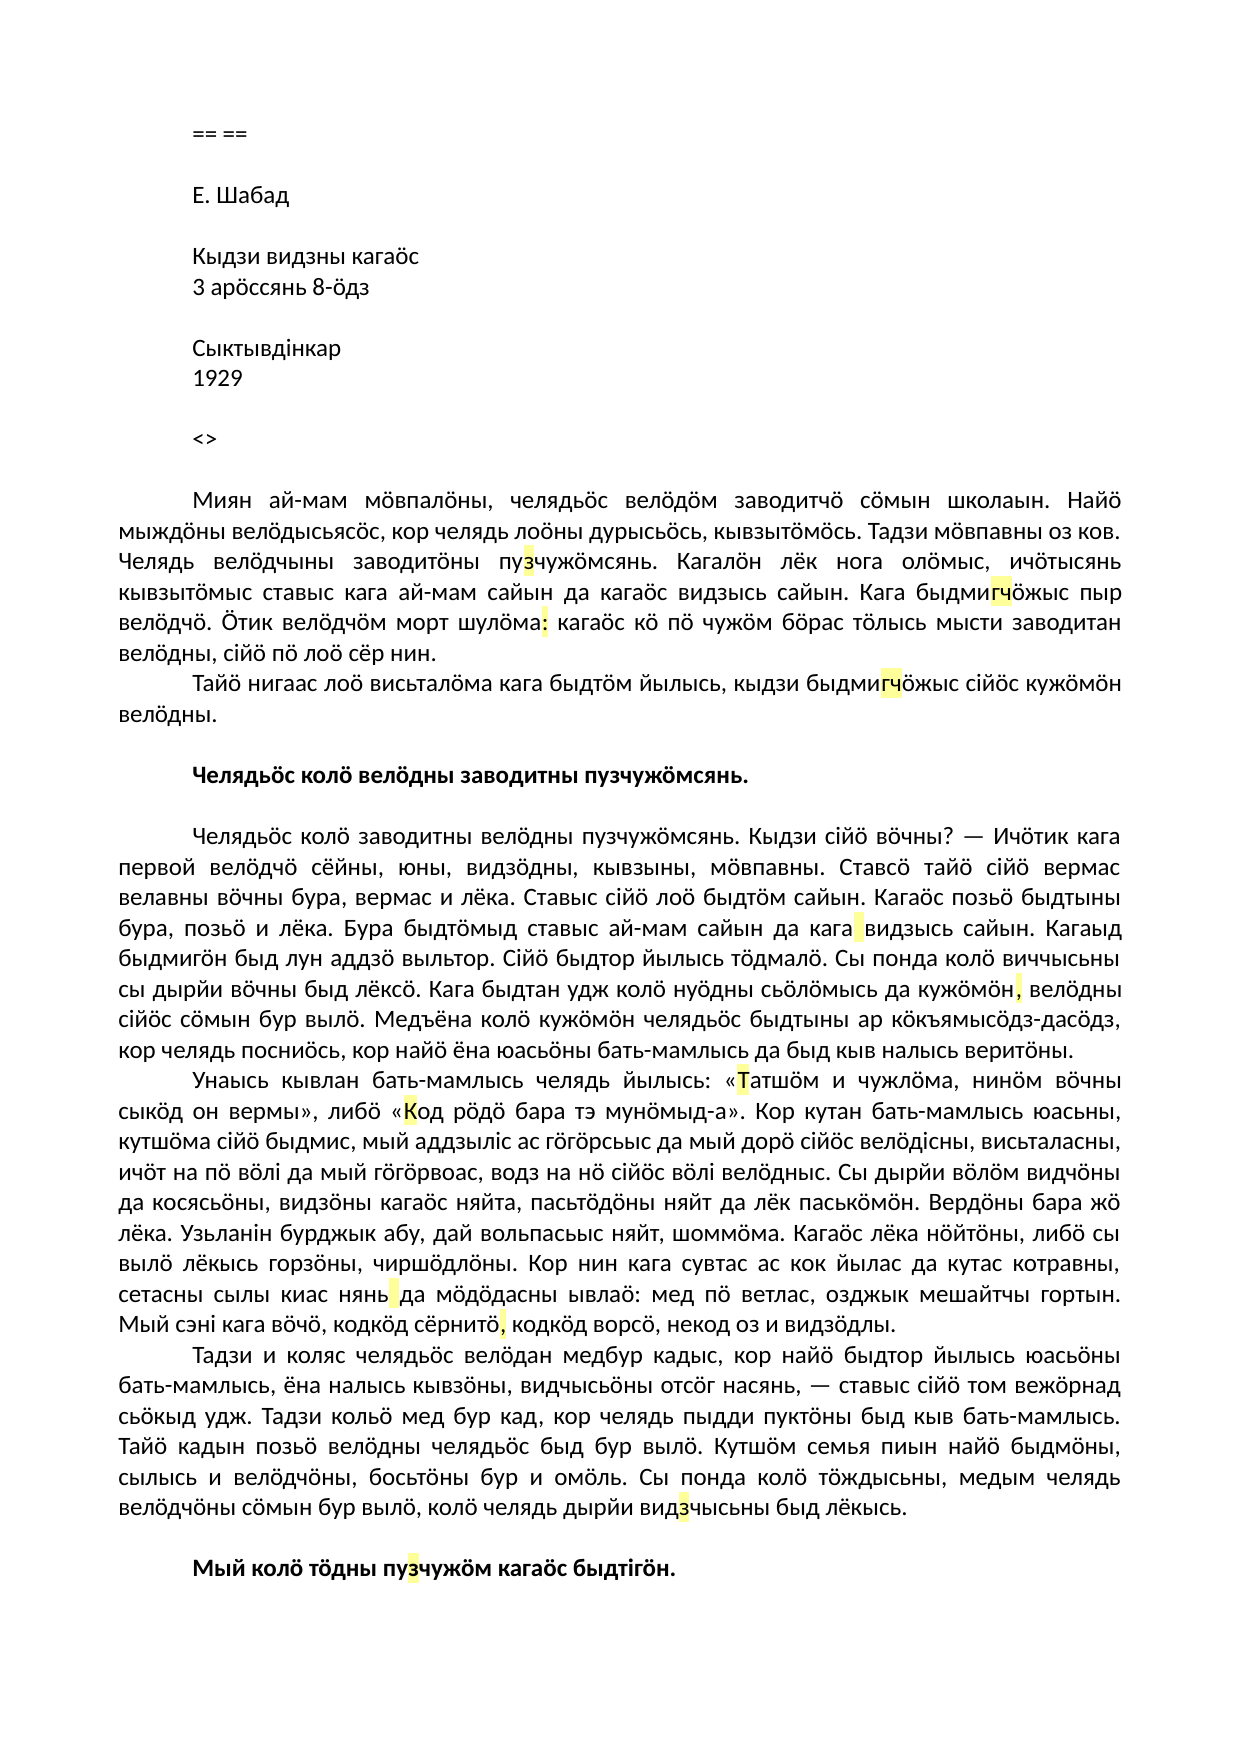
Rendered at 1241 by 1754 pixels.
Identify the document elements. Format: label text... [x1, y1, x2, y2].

text Челядьӧс колӧ заводитны велӧдны пузчужӧмсянь. Кыдзи сійӧ вӧчны? — Ичӧтик кага первой велӧдчӧ сёйны, юны, видзӧдны, кывзыны, мӧвпавны. Ставсӧ тайӧ сійӧ вермас велавны вӧчны бура, вермас и лёка. Ставыс сійӧ лоӧ быдтӧм сайын. Кагаӧс позьӧ быдтыны бура, позьӧ и лёка. Бура быдтӧмыд ставыс ай-мам сайын да кага видзысь сайын. Кагаыд быдмигӧн быд лун аддзӧ выльтор. Сійӧ быдтор йылысь тӧдмалӧ. Сы понда колӧ виччысьны сы дырйи вӧчны быд лёксӧ. Кага быдтан удж колӧ нуӧдны сьӧлӧмысь да кужӧмӧн, велӧдны сійӧс сӧмын бур вылӧ. Медъёна колӧ кужӧмӧн челядьӧс быдтыны ар кӧкъямысӧдз-дасӧдз, кор челядь посниӧсь, кор найӧ ёна юасьӧны бать-мамлысь да быд кыв налысь веритӧны. [118, 820, 1122, 1064]
text 1929 [118, 362, 1122, 393]
text Миян ай-мам мӧвпалӧны, челядьӧс велӧдӧм заводитчӧ сӧмын школаын. Найӧ мыждӧны велӧдысьясӧс, кор челядь лоӧны дурысьӧсь, кывзытӧмӧсь. Тадзи мӧвпавны оз ков. Челядь велӧдчыны заводитӧны пузчужӧмсянь. Кагалӧн лёк нога олӧмыс, ичӧтысянь кывзытӧмыс ставыс кага ай-мам сайын да кагаӧс видзысь сайын. Кага быдмигчӧжыс пыр велӧдчӧ. Ӧтик велӧдчӧм морт шулӧма: кагаӧс кӧ пӧ чужӧм бӧрас тӧлысь мысти заводитан велӧдны, сійӧ пӧ лоӧ сёр нин. [118, 484, 1122, 667]
text Мый колӧ тӧдны пузчужӧм кагаӧс быдтігӧн. [118, 1553, 1122, 1583]
text Сыктывдінкар [118, 332, 1122, 362]
text 3 арӧссянь 8-ӧдз [118, 271, 1122, 301]
text Унаысь кывлан бать-мамлысь челядь йылысь: «Татшӧм и чужлӧма, нинӧм вӧчны сыкӧд он вермы», либӧ «Код рӧдӧ бара тэ мунӧмыд-а». Кор кутан бать-мамлысь юасьны, кутшӧма сійӧ быдмис, мый аддзыліс ас гӧгӧрсьыс да мый дорӧ сійӧс велӧдісны, висьталасны, ичӧт на пӧ вӧлі да мый гӧгӧрвоас, водз на нӧ сійӧс вӧлі велӧдныс. Сы дырйи вӧлӧм видчӧны да косясьӧны, видзӧны кагаӧс няйта, пасьтӧдӧны няйт да лёк паськӧмӧн. Вердӧны бара жӧ лёка. Узьланін бурджык абу, дай вольпасьыс няйт, шоммӧма. Кагаӧс лёка нӧйтӧны, либӧ сы вылӧ лёкысь горзӧны, чиршӧдлӧны. Кор нин кага сувтас ас кок йылас да кутас котравны, сетасны сылы киас нянь да мӧдӧдасны ывлаӧ: мед пӧ ветлас, озджык мешайтчы гортын. Мый сэні кага вӧчӧ, кодкӧд сёрнитӧ, кодкӧд ворсӧ, некод оз и видзӧдлы. [118, 1064, 1122, 1339]
text Тайӧ нигаас лоӧ висьталӧма кага быдтӧм йылысь, кыдзи быдмигчӧжыс сійӧс кужӧмӧн велӧдны. [118, 667, 1122, 728]
text Тадзи и коляс челядьӧс велӧдан медбур кадыс, кор найӧ быдтор йылысь юасьӧны бать-мамлысь, ёна налысь кывзӧны, видчысьӧны отсӧг насянь, — ставыс сійӧ том вежӧрнад сьӧкыд удж. Тадзи кольӧ мед бур кад, кор челядь пыдди пуктӧны быд кыв бать-мамлысь. Тайӧ кадын позьӧ велӧдны челядьӧс быд бур вылӧ. Кутшӧм семья пиын найӧ быдмӧны, сылысь и велӧдчӧны, босьтӧны бур и омӧль. Сы понда колӧ тӧждысьны, медым челядь велӧдчӧны сӧмын бур вылӧ, колӧ челядь дырйи видзчысьны быд лёкысь. [118, 1339, 1122, 1522]
text == == [118, 118, 1122, 149]
text Челядьӧс колӧ велӧдны заводитны пузчужӧмсянь. [118, 759, 1122, 789]
text Кыдзи видзны кагаӧс [118, 240, 1122, 271]
text <> [118, 423, 1122, 454]
text Е. Шабад [118, 179, 1122, 210]
